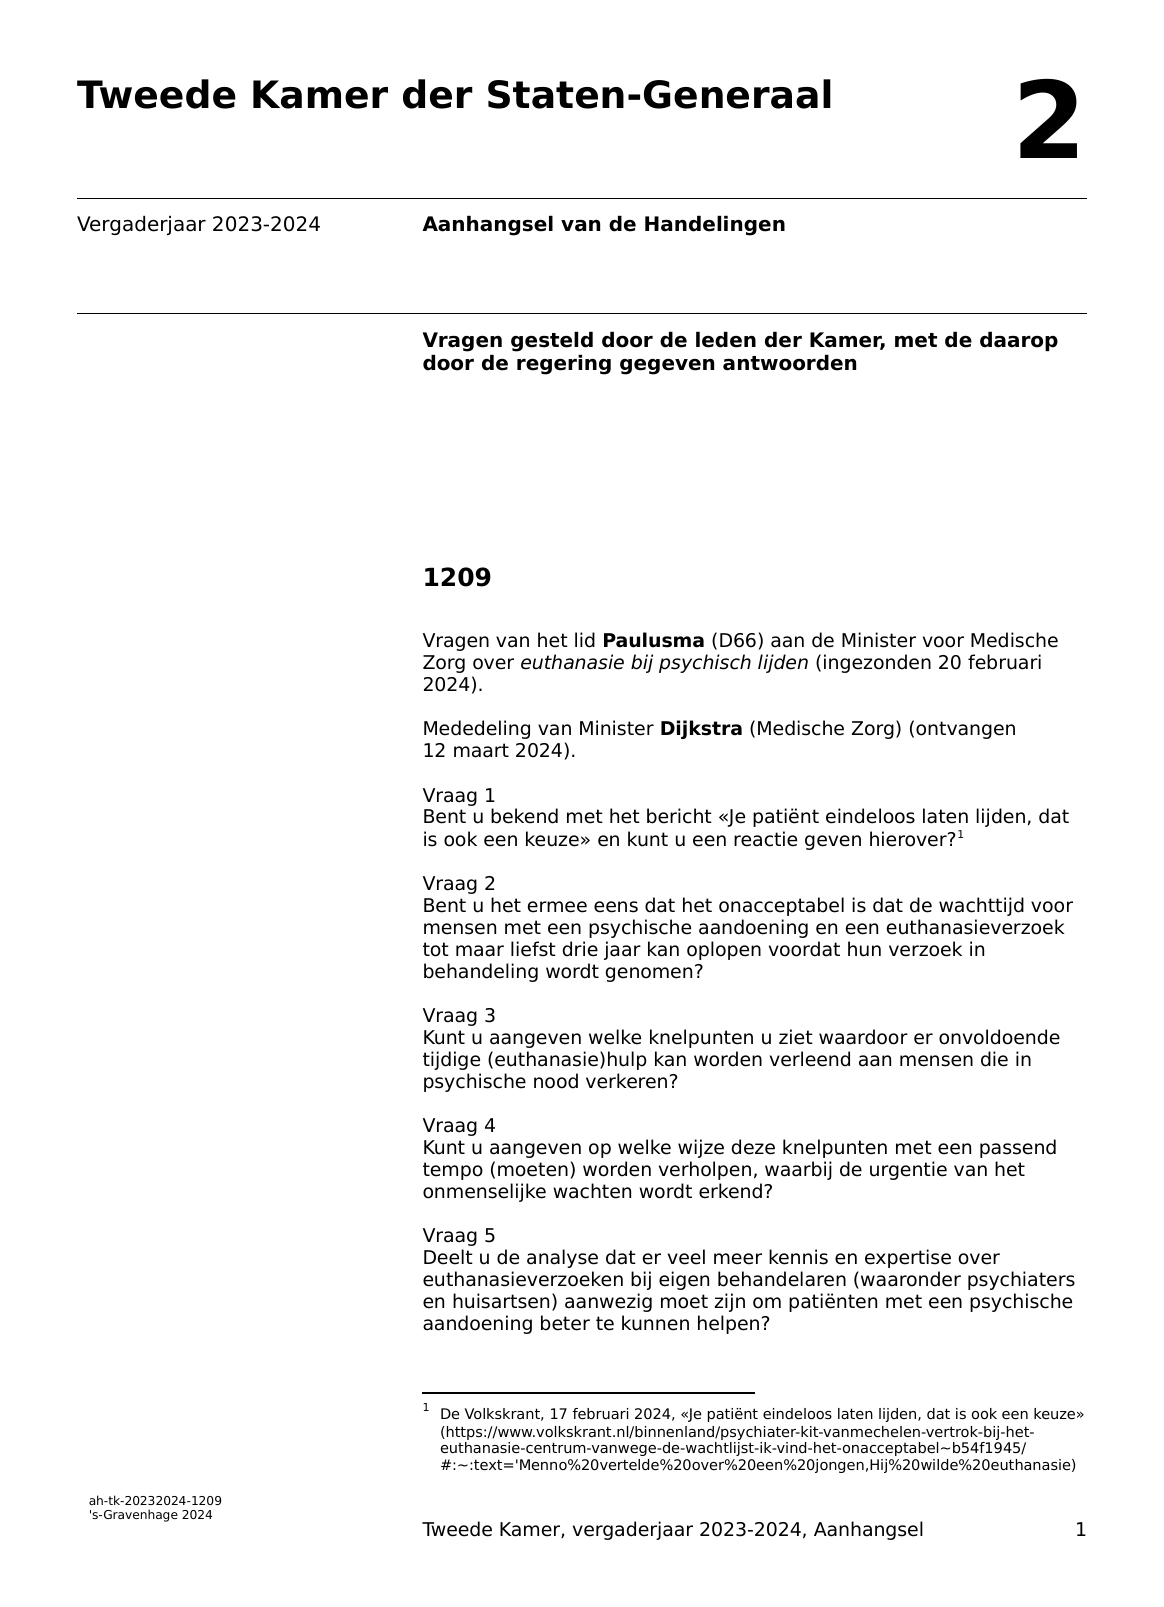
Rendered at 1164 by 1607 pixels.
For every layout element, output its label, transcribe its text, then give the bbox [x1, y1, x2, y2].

text Vraag 4 [422, 1115, 1087, 1137]
text Vraag 3 [422, 1005, 1087, 1027]
text Vraag 2 [422, 873, 1087, 894]
text ah-tk-20232024-1209 [88, 1494, 323, 1508]
text Vragen van het lid Paulusma (D66) aan de Minister voor Medische Zorg over euthanasie bij psychisch lijden (ingezonden 20 februari 2024). [422, 630, 1087, 696]
text De Volkskrant, 17 februari 2024, «Je patiënt eindeloos laten lijden, dat is ook een keuze» (https://www.volkskrant.nl/binnenland/psychiater-kit-vanmechelen-vertrok-bij-het-euthanasie-centrum-vanwege-de-wachtlijst-ik-vind-het-onacceptabel~b54f1945/#:~:text='Menno%20vertelde%20over%20een%20jongen,Hij%20wilde%20euthanasie) [422, 1402, 1087, 1474]
table_cell [77, 314, 422, 375]
text Kunt u aangeven op welke wijze deze knelpunten met een passend tempo (moeten) worden verholpen, waarbij de urgentie van het onmenselijke wachten wordt erkend? [422, 1137, 1087, 1203]
table_cell Vergaderjaar 2023-2024 [77, 199, 422, 313]
text 1209 [422, 563, 1087, 592]
text Vraag 1 [422, 784, 1087, 806]
text Mededeling van Minister Dijkstra (Medische Zorg) (ontvangen 12 maart 2024). [422, 718, 1087, 762]
text Vraag 5 [422, 1225, 1087, 1247]
text 's-Gravenhage 2024 [88, 1508, 323, 1522]
text Bent u bekend met het bericht «Je patiënt eindeloos laten lijden, dat is ook een keuze» en kunt u een reactie geven hierover? [422, 806, 1087, 850]
table_cell Vragen gesteld door de leden der Kamer, met de daarop door de regering gegeven antwoorden [422, 314, 1087, 375]
table_cell Aanhangsel van de Handelingen [422, 199, 1087, 313]
text Kunt u aangeven welke knelpunten u ziet waardoor er onvoldoende tijdige (euthanasie)hulp kan worden verleend aan mensen die in psychische nood verkeren? [422, 1027, 1087, 1093]
text Deelt u de analyse dat er veel meer kennis en expertise over euthanasieverzoeken bij eigen behandelaren (waaronder psychiaters en huisartsen) aanwezig moet zijn om patiënten met een psychische aandoening beter te kunnen helpen? [422, 1247, 1087, 1335]
table_header Tweede Kamer der Staten-Generaal [77, 59, 886, 198]
text Bent u het ermee eens dat het onacceptabel is dat de wachttijd voor mensen met een psychische aandoening en een euthanasieverzoek tot maar liefst drie jaar kan oplopen voordat hun verzoek in behandeling wordt genomen? [422, 894, 1087, 982]
table_header 2 [886, 59, 1087, 198]
